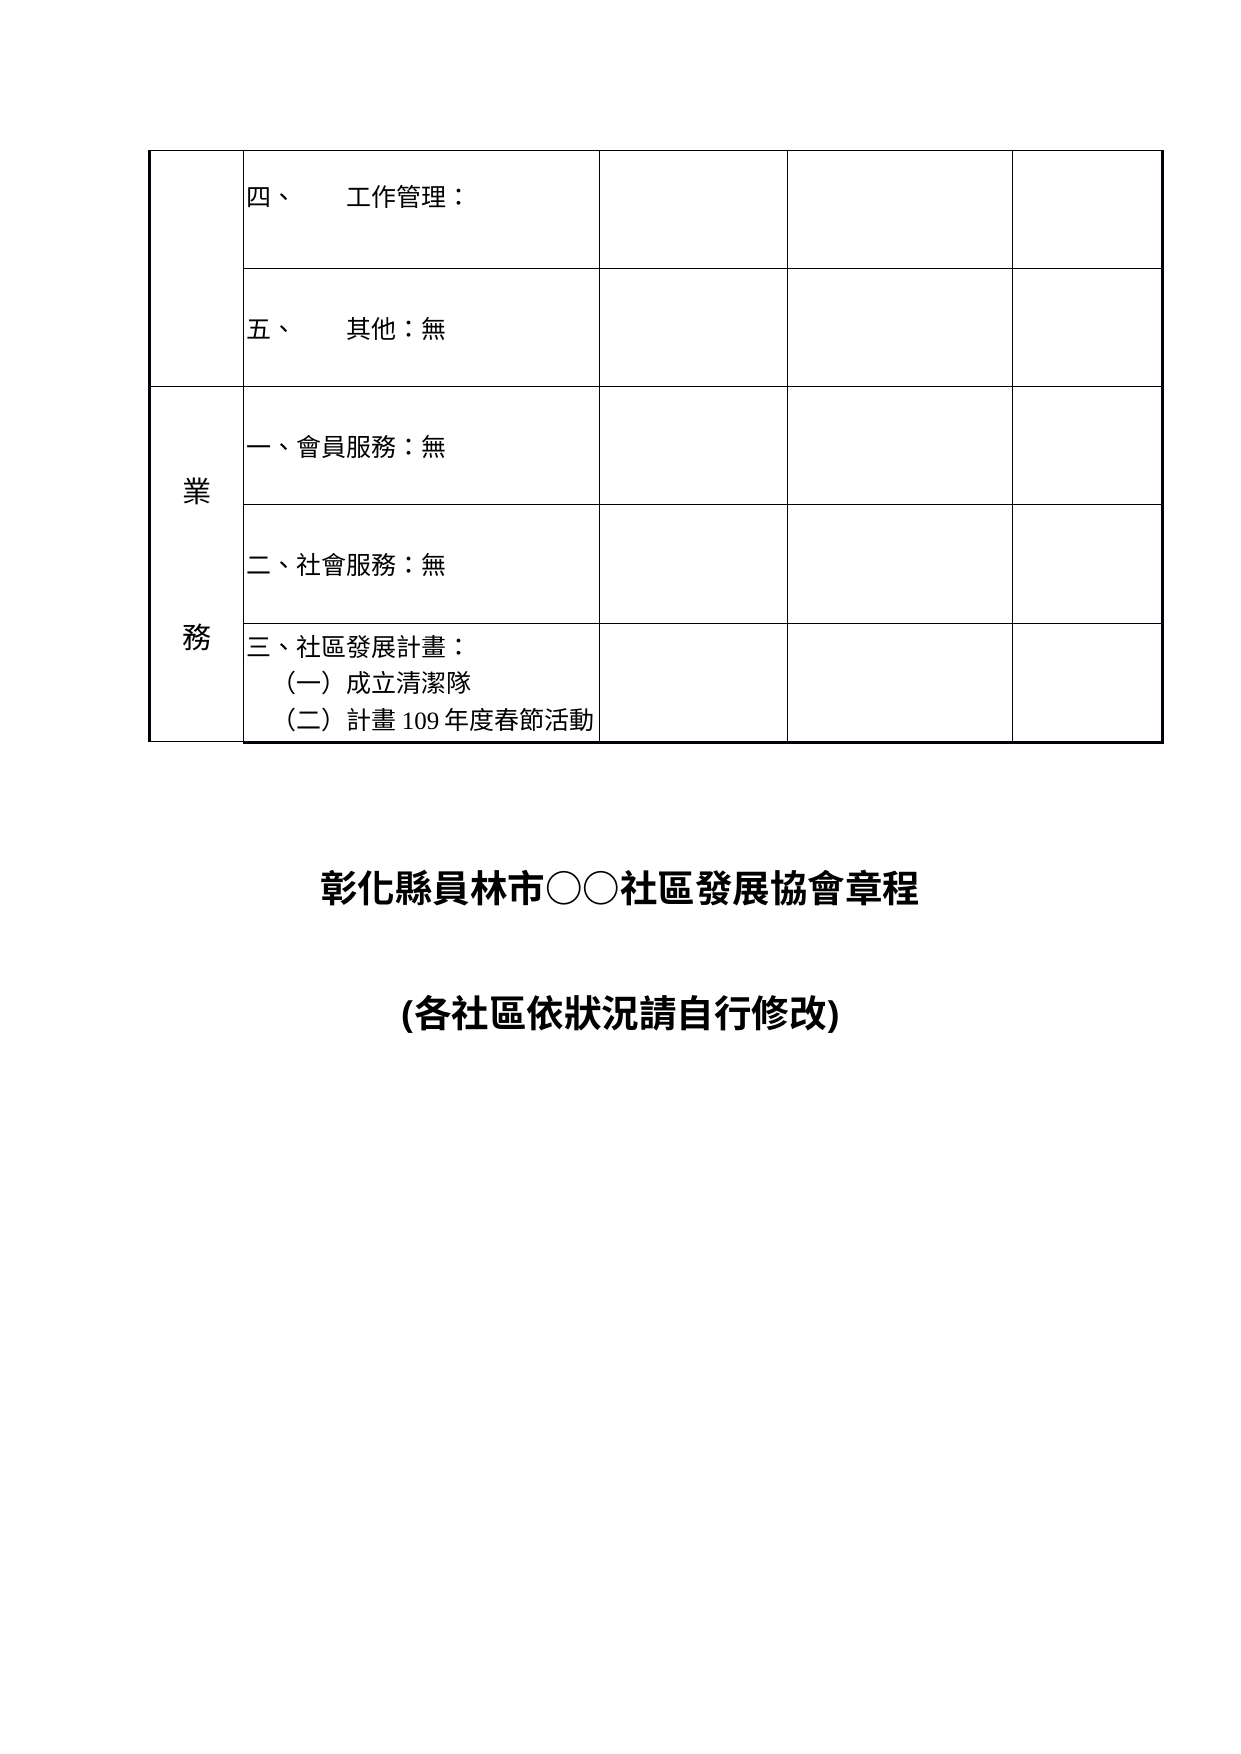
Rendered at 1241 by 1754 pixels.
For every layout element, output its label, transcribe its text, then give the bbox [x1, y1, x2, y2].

text 彰化縣員林市○○社區發展協會章程 [187, 869, 1053, 910]
table_cell [151, 151, 243, 386]
table_cell [600, 624, 787, 741]
table_cell [1013, 269, 1161, 386]
table_cell 工作管理： [244, 151, 599, 268]
table_cell [600, 269, 787, 386]
table_cell [1013, 151, 1161, 268]
table_cell [788, 151, 1012, 268]
table_cell [600, 151, 787, 268]
table_cell [600, 387, 787, 504]
table_cell [600, 505, 787, 622]
table_cell [788, 269, 1012, 386]
table_cell 二、社會服務：無 [244, 505, 599, 622]
table_cell [1013, 387, 1161, 504]
table_cell 業 務 [151, 387, 243, 741]
table_cell [788, 505, 1012, 622]
table_cell [1013, 505, 1161, 622]
table_cell 其他：無 [244, 269, 599, 386]
text (各社區依狀況請自行修改) [187, 994, 1053, 1035]
table_cell [788, 624, 1012, 741]
table_cell 三、社區發展計畫： （一）成立清潔隊 （二）計畫109年度春節活動 [244, 624, 599, 741]
table_cell 一、會員服務：無 [244, 387, 599, 504]
table_cell [1013, 624, 1161, 741]
table_cell [788, 387, 1012, 504]
